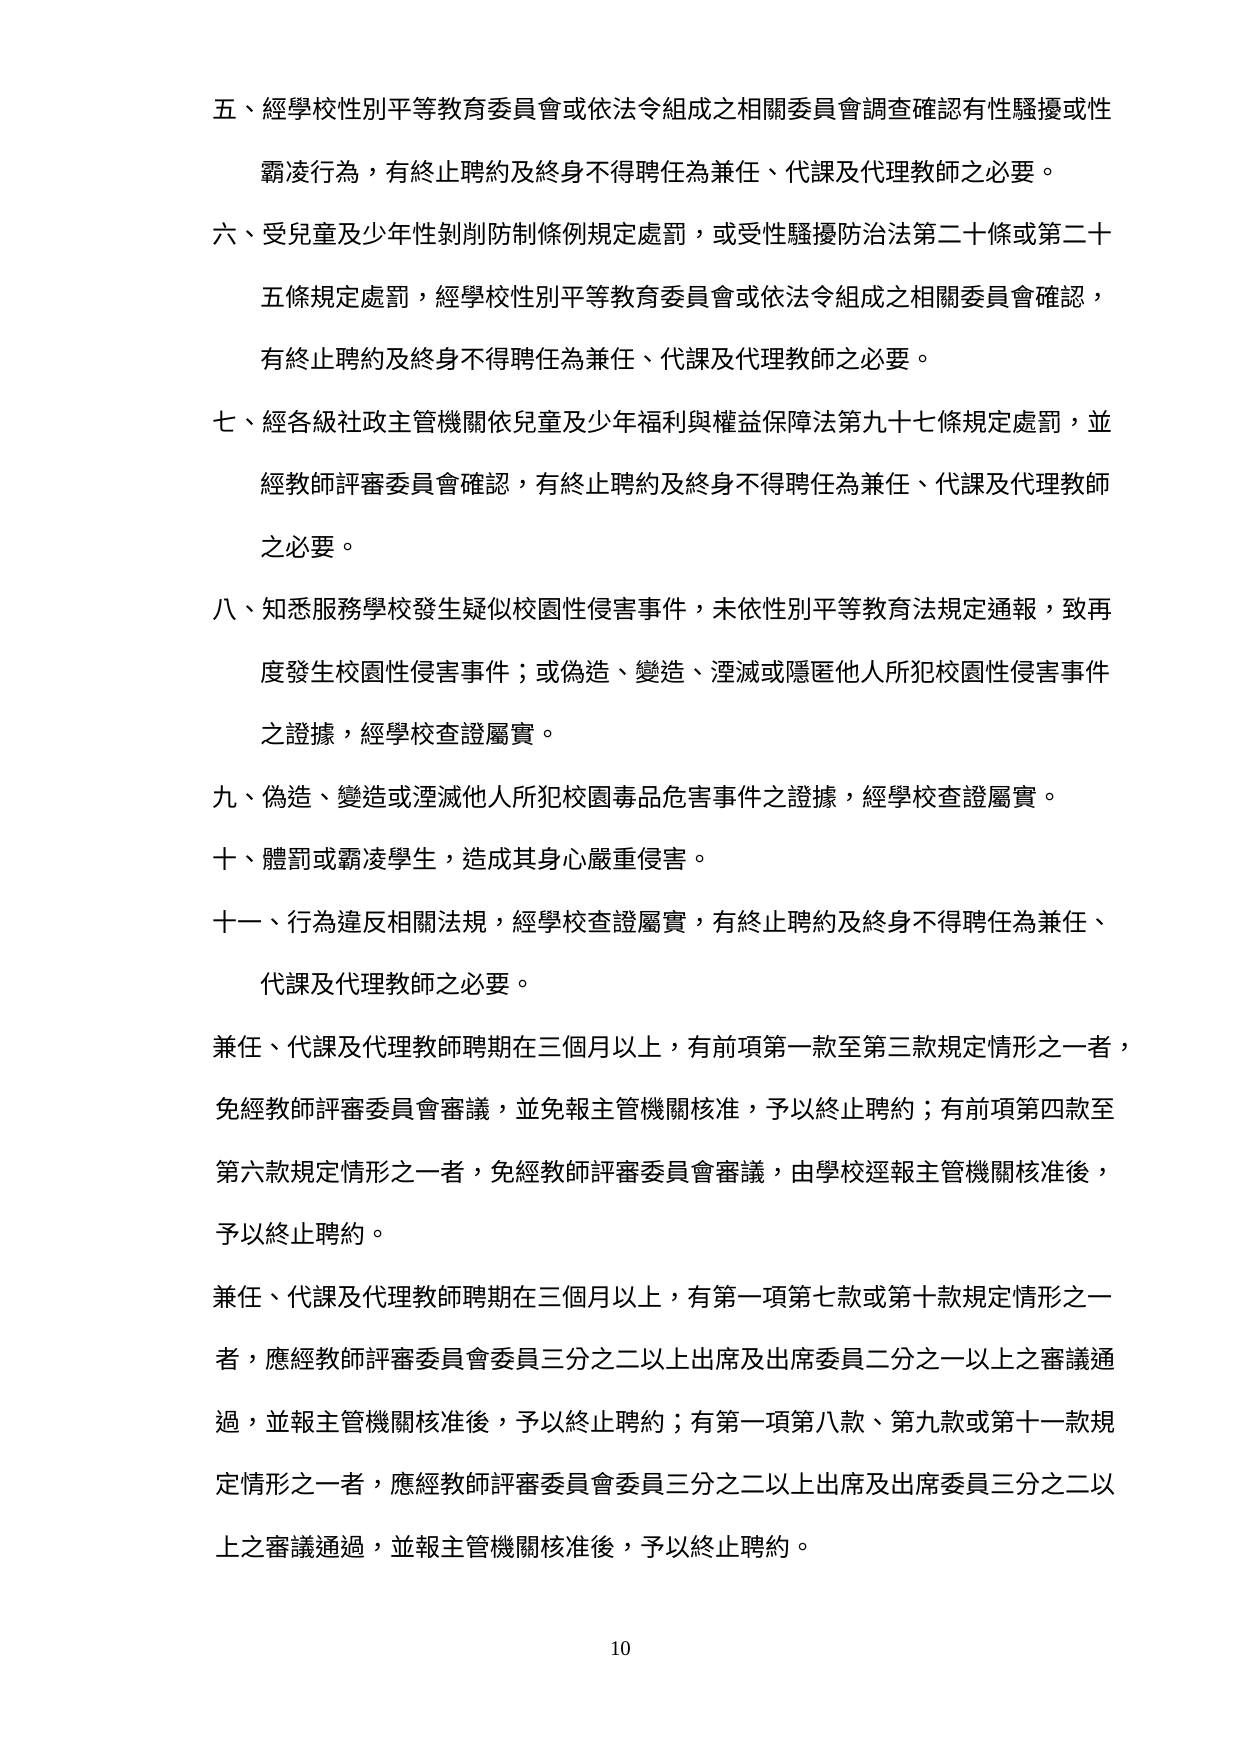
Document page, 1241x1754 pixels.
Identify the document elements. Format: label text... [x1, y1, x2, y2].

text 七、經各級社政主管機關依兒童及少年福利與權益保障法第九十七條規定處罰，並經教師評審委員會確認，有終止聘約及終身不得聘任為兼任、代課及代理教師之必要。 [212, 379, 1128, 566]
text 五、經學校性別平等教育委員會或依法令組成之相關委員會調查確認有性騷擾或性霸凌行為，有終止聘約及終身不得聘任為兼任、代課及代理教師之必要。 [212, 66, 1128, 191]
text 八、知悉服務學校發生疑似校園性侵害事件，未依性別平等教育法規定通報，致再度發生校園性侵害事件；或偽造、變造、湮滅或隱匿他人所犯校園性侵害事件之證據，經學校查證屬實。 [212, 566, 1128, 754]
text 兼任、代課及代理教師聘期在三個月以上，有第一項第七款或第十款規定情形之一者，應經教師評審委員會委員三分之二以上出席及出席委員二分之一以上之審議通過，並報主管機關核准後，予以終止聘約；有第一項第八款、第九款或第十一款規定情形之一者，應經教師評審委員會委員三分之二以上出席及出席委員三分之二以上之審議通過，並報主管機關核准後，予以終止聘約。 [212, 1254, 1128, 1566]
text 十一、行為違反相關法規，經學校查證屬實，有終止聘約及終身不得聘任為兼任、代課及代理教師之必要。 [212, 879, 1128, 1004]
text 十、體罰或霸凌學生，造成其身心嚴重侵害。 [212, 816, 1128, 879]
text 兼任、代課及代理教師聘期在三個月以上，有前項第一款至第三款規定情形之一者，免經教師評審委員會審議，並免報主管機關核准，予以終止聘約；有前項第四款至第六款規定情形之一者，免經教師評審委員會審議，由學校逕報主管機關核准後，予以終止聘約。 [212, 1004, 1128, 1254]
text 九、偽造、變造或湮滅他人所犯校園毒品危害事件之證據，經學校查證屬實。 [212, 754, 1128, 816]
text 六、受兒童及少年性剝削防制條例規定處罰，或受性騷擾防治法第二十條或第二十五條規定處罰，經學校性別平等教育委員會或依法令組成之相關委員會確認，有終止聘約及終身不得聘任為兼任、代課及代理教師之必要。 [212, 191, 1128, 379]
